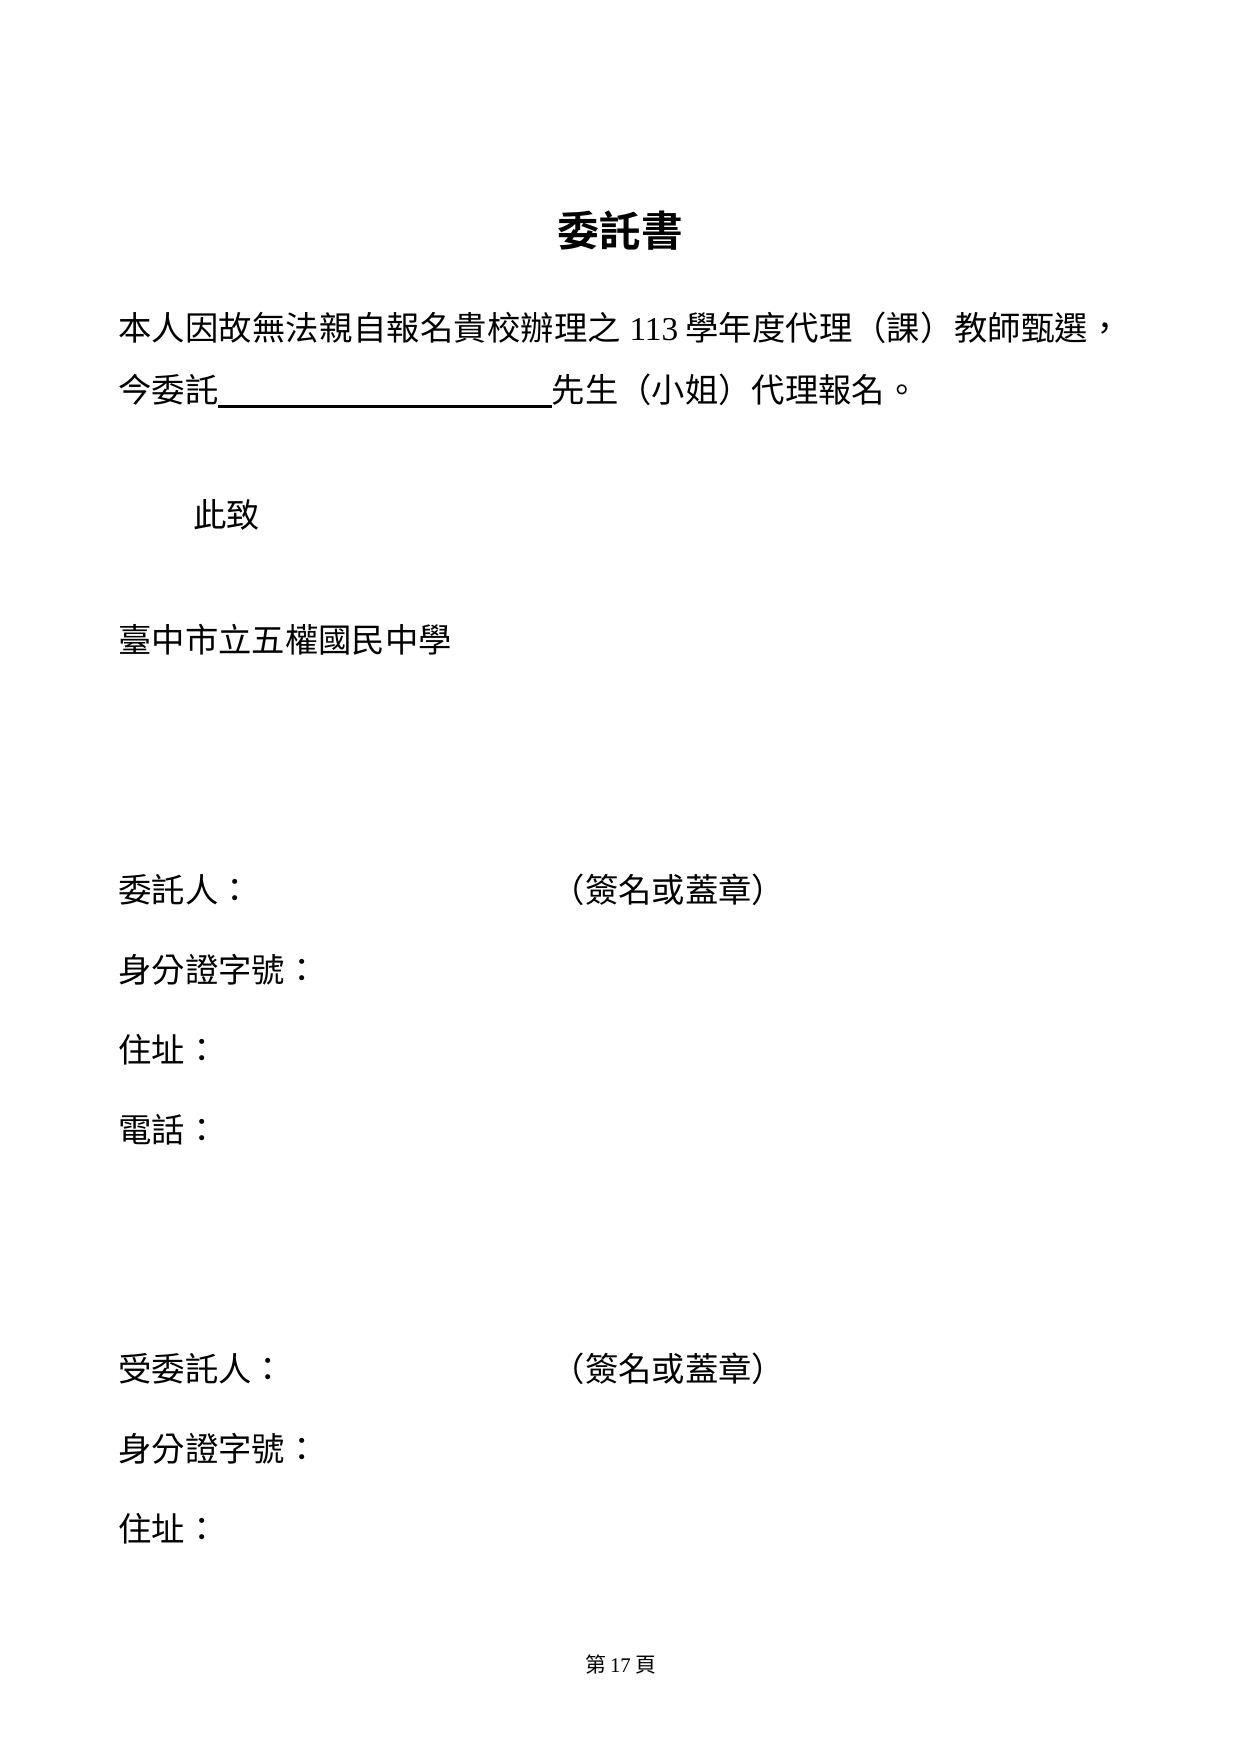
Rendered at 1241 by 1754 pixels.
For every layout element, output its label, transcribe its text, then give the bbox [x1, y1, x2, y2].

text 本人因故無法親自報名貴校辦理之113學年度代理（課）教師甄選，今委託 先生（小姐）代理報名。 [118, 284, 1122, 409]
text 住址： [118, 1006, 1122, 1068]
text 委託書 [118, 186, 1122, 249]
text 委託人： （簽名或蓋章） [118, 846, 1122, 909]
text 身分證字號： [118, 926, 1122, 989]
text 此致 [118, 471, 1122, 534]
text 受委託人： （簽名或蓋章） [118, 1326, 1122, 1388]
text 電話： [118, 1086, 1122, 1148]
text 住址： [118, 1485, 1122, 1548]
text 臺中市立五權國民中學 [118, 596, 1122, 659]
text 身分證字號： [118, 1406, 1122, 1468]
